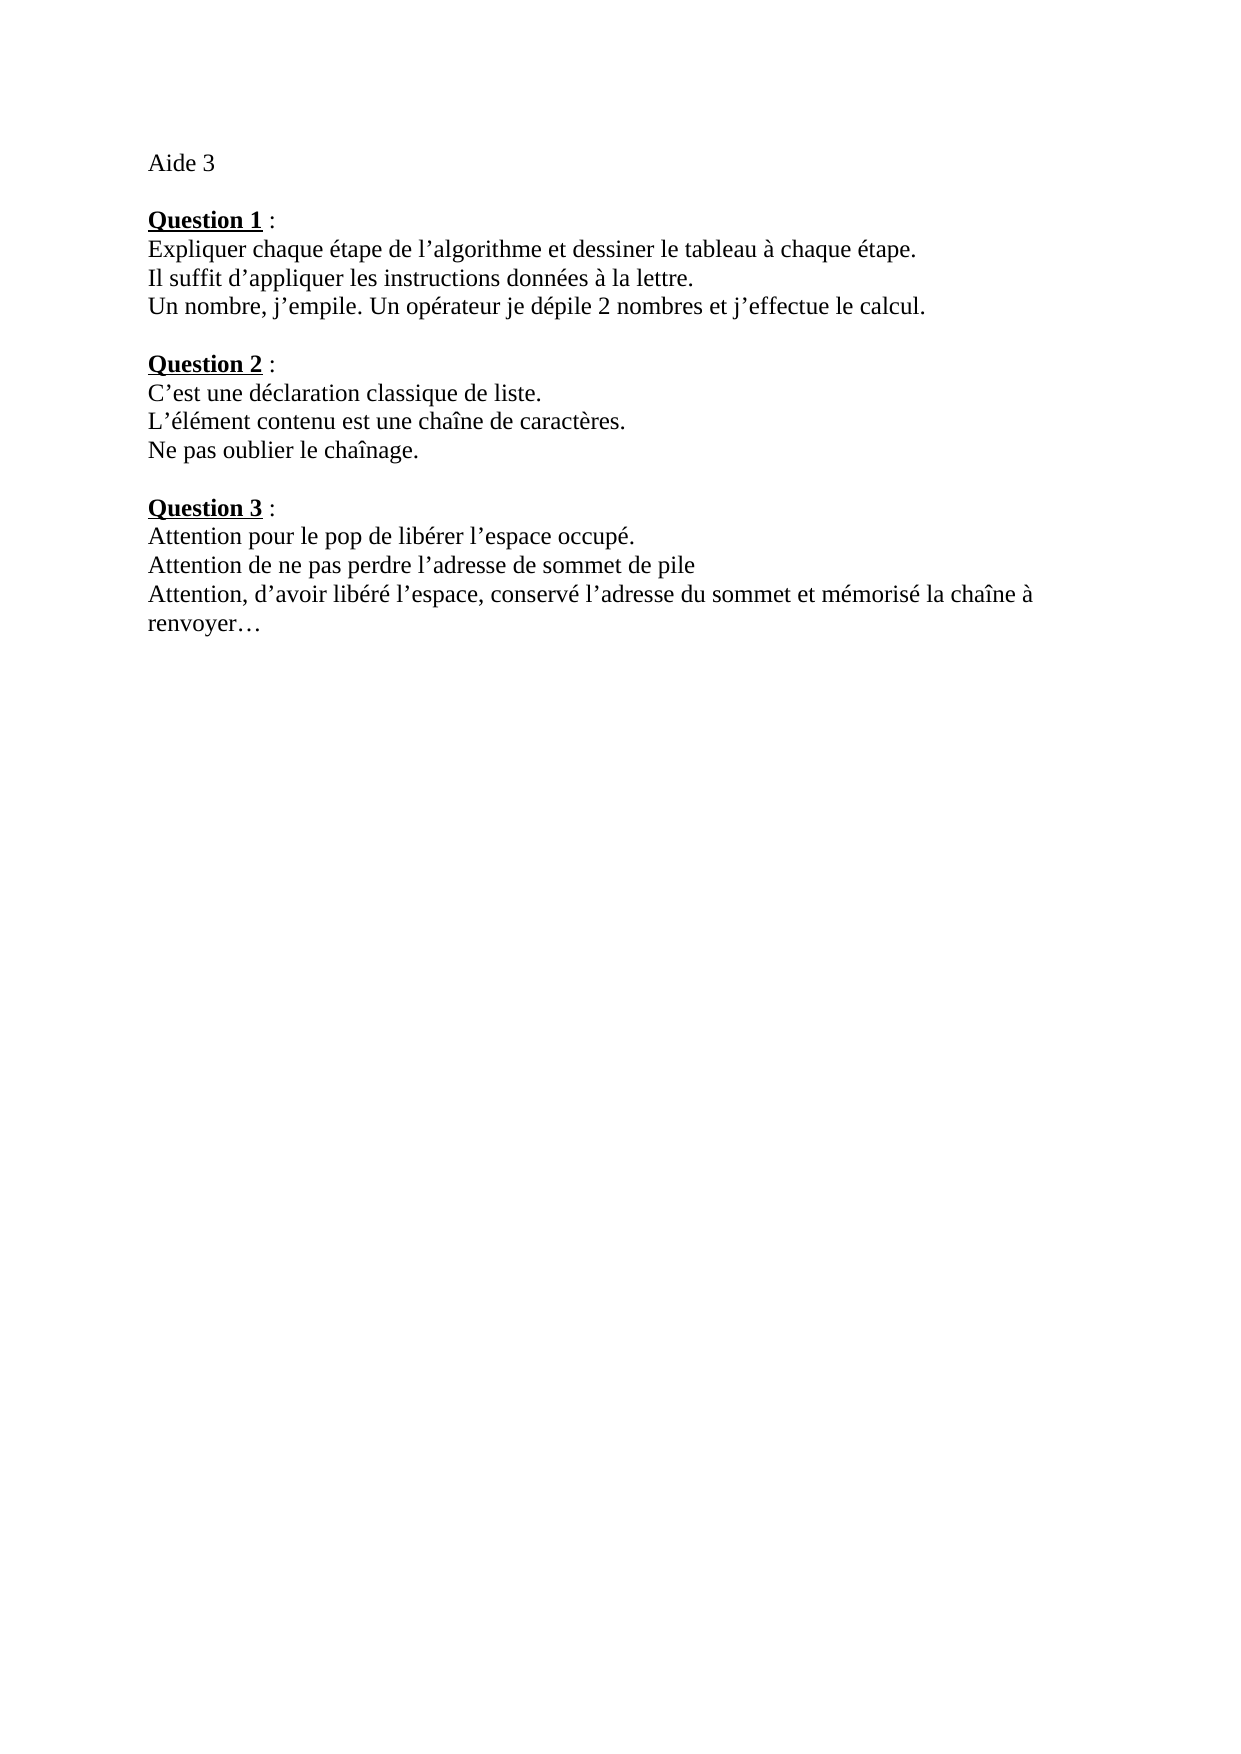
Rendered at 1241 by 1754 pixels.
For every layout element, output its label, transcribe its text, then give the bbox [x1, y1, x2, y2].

text Attention pour le pop de libérer l’espace occupé. [148, 521, 1093, 550]
text Il suffit d’appliquer les instructions données à la lettre. [148, 263, 1093, 291]
text Expliquer chaque étape de l’algorithme et dessiner le tableau à chaque étape. [148, 234, 1093, 263]
text L’élément contenu est une chaîne de caractères. [148, 406, 1093, 435]
text C’est une déclaration classique de liste. [148, 378, 1093, 406]
text Un nombre, j’empile. Un opérateur je dépile 2 nombres et j’effectue le calcul. [148, 291, 1093, 320]
text Aide 3 [148, 148, 1093, 176]
text Ne pas oublier le chaînage. [148, 435, 1093, 464]
text Question 2 : [148, 349, 1093, 378]
text Attention, d’avoir libéré l’espace, conservé l’adresse du sommet et mémorisé la chaîne à renvoyer… [148, 579, 1093, 636]
text Attention de ne pas perdre l’adresse de sommet de pile [148, 550, 1093, 579]
text Question 3 : [148, 493, 1093, 521]
text Question 1 : [148, 205, 1093, 234]
